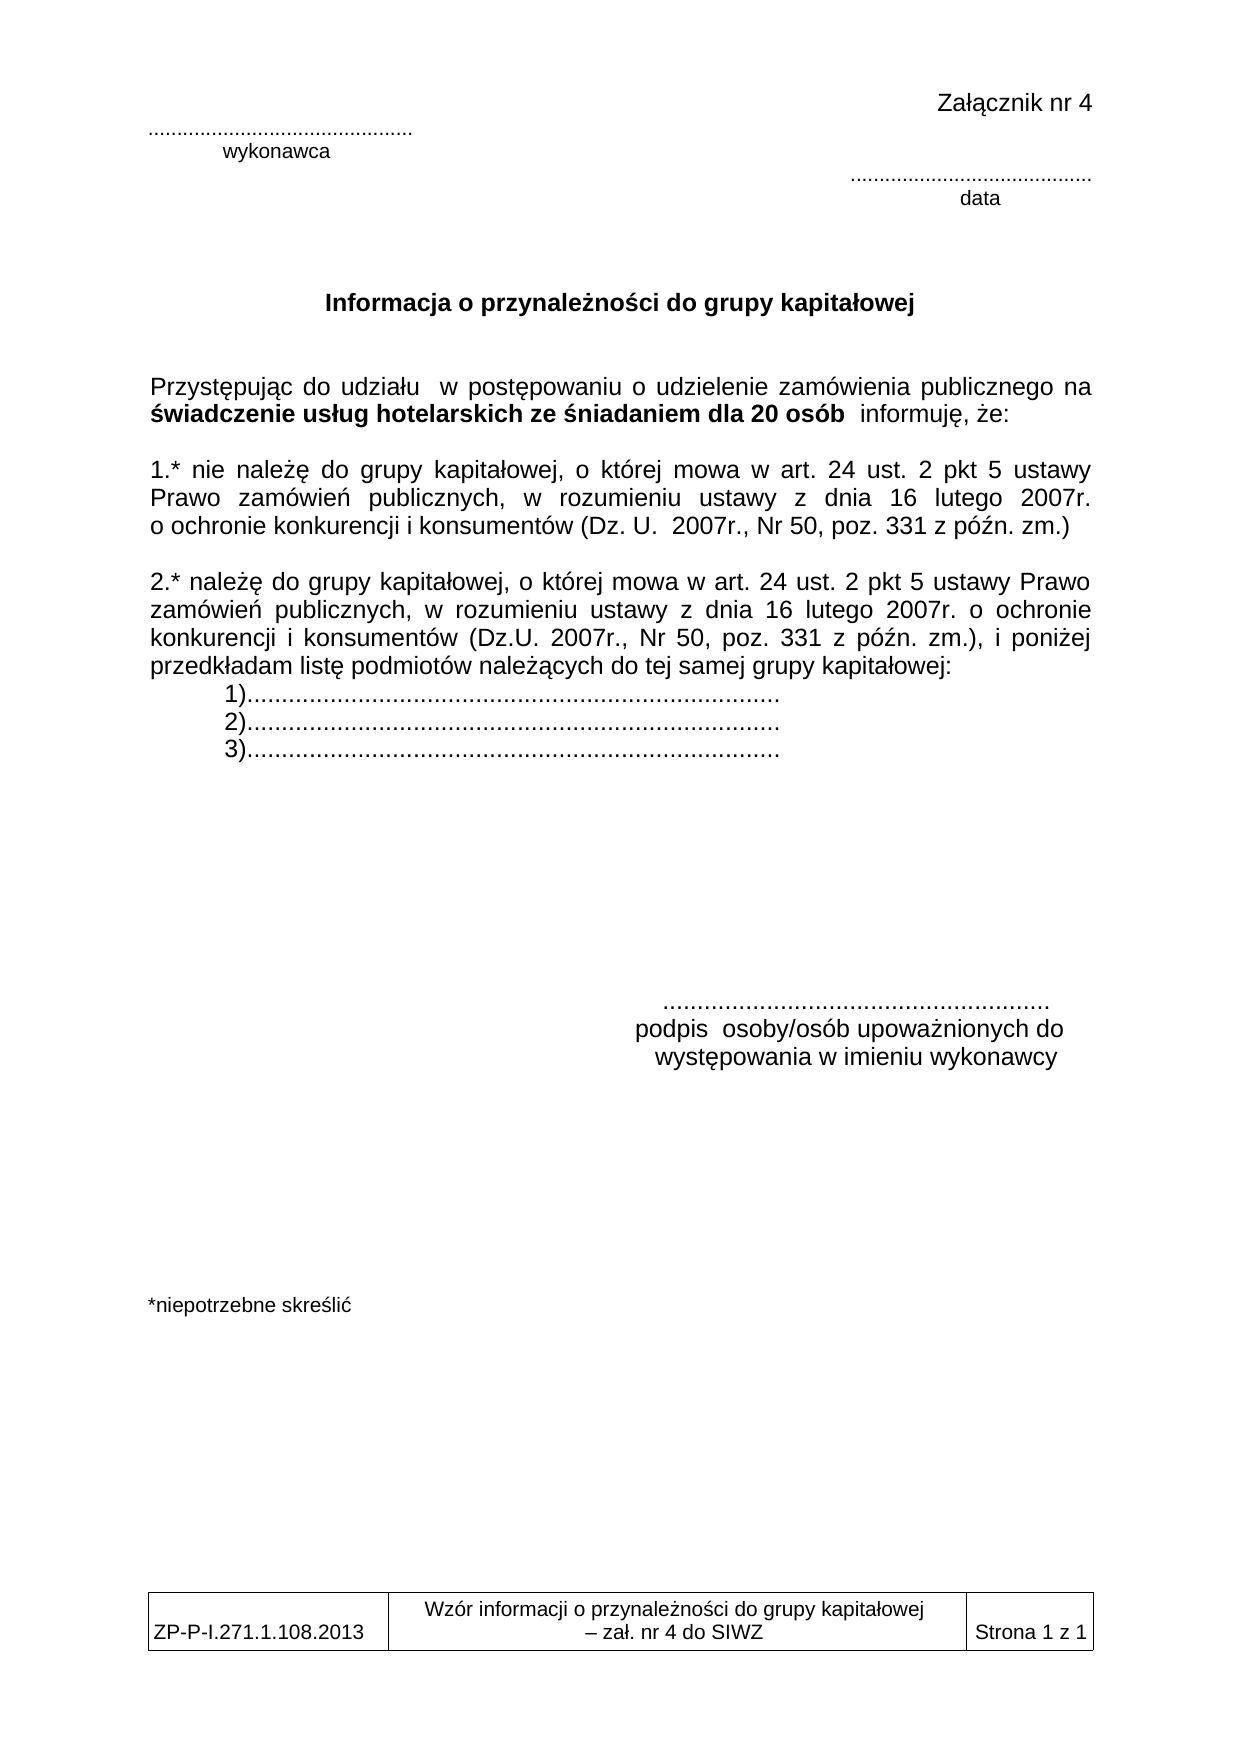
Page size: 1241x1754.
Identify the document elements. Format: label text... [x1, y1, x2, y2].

text podpis osoby/osób upoważnionych do [620, 1014, 1093, 1042]
list 1.* nie należę do grupy kapitałowej, o której mowa w art. 24 ust. 2 pkt 5 ustawy Prawo zamówień publicznych, w rozumieniu ustawy z dnia 16 lutego 2007r. o ochronie konkurencji i konsumentów (Dz. U. 2007r., Nr 50, poz. 331 z późn. zm.) [150, 456, 1093, 540]
list 2)............................................................................. [224, 707, 1093, 735]
list 2.* należę do grupy kapitałowej, o której mowa w art. 24 ust. 2 pkt 5 ustawy Prawo zamówień publicznych, w rozumieniu ustawy z dnia 16 lutego 2007r. o ochronie konkurencji i konsumentów (Dz.U. 2007r., Nr 50, poz. 331 z późn. zm.), i poniżej przedkładam listę podmiotów należących do tej samej grupy kapitałowej: [150, 568, 1093, 679]
list 1)............................................................................. [224, 679, 1093, 707]
text Informacja o przynależności do grupy kapitałowej [148, 288, 1093, 316]
text .......................................... [148, 163, 1093, 186]
text ........................................................ [620, 986, 1093, 1014]
text wykonawca [148, 140, 1093, 163]
text *niepotrzebne skreślić [148, 1293, 1093, 1317]
subtitle Załącznik nr 4 [148, 89, 1093, 117]
list 3)............................................................................. [224, 735, 1093, 763]
text data [148, 186, 1093, 209]
text .............................................. [148, 117, 1093, 140]
text Przystępując do udziału w postępowaniu o udzielenie zamówienia publicznego na świadczenie usług hotelarskich ze śniadaniem dla 20 osób informuję, że: [150, 372, 1093, 428]
text występowania w imieniu wykonawcy [620, 1042, 1093, 1070]
